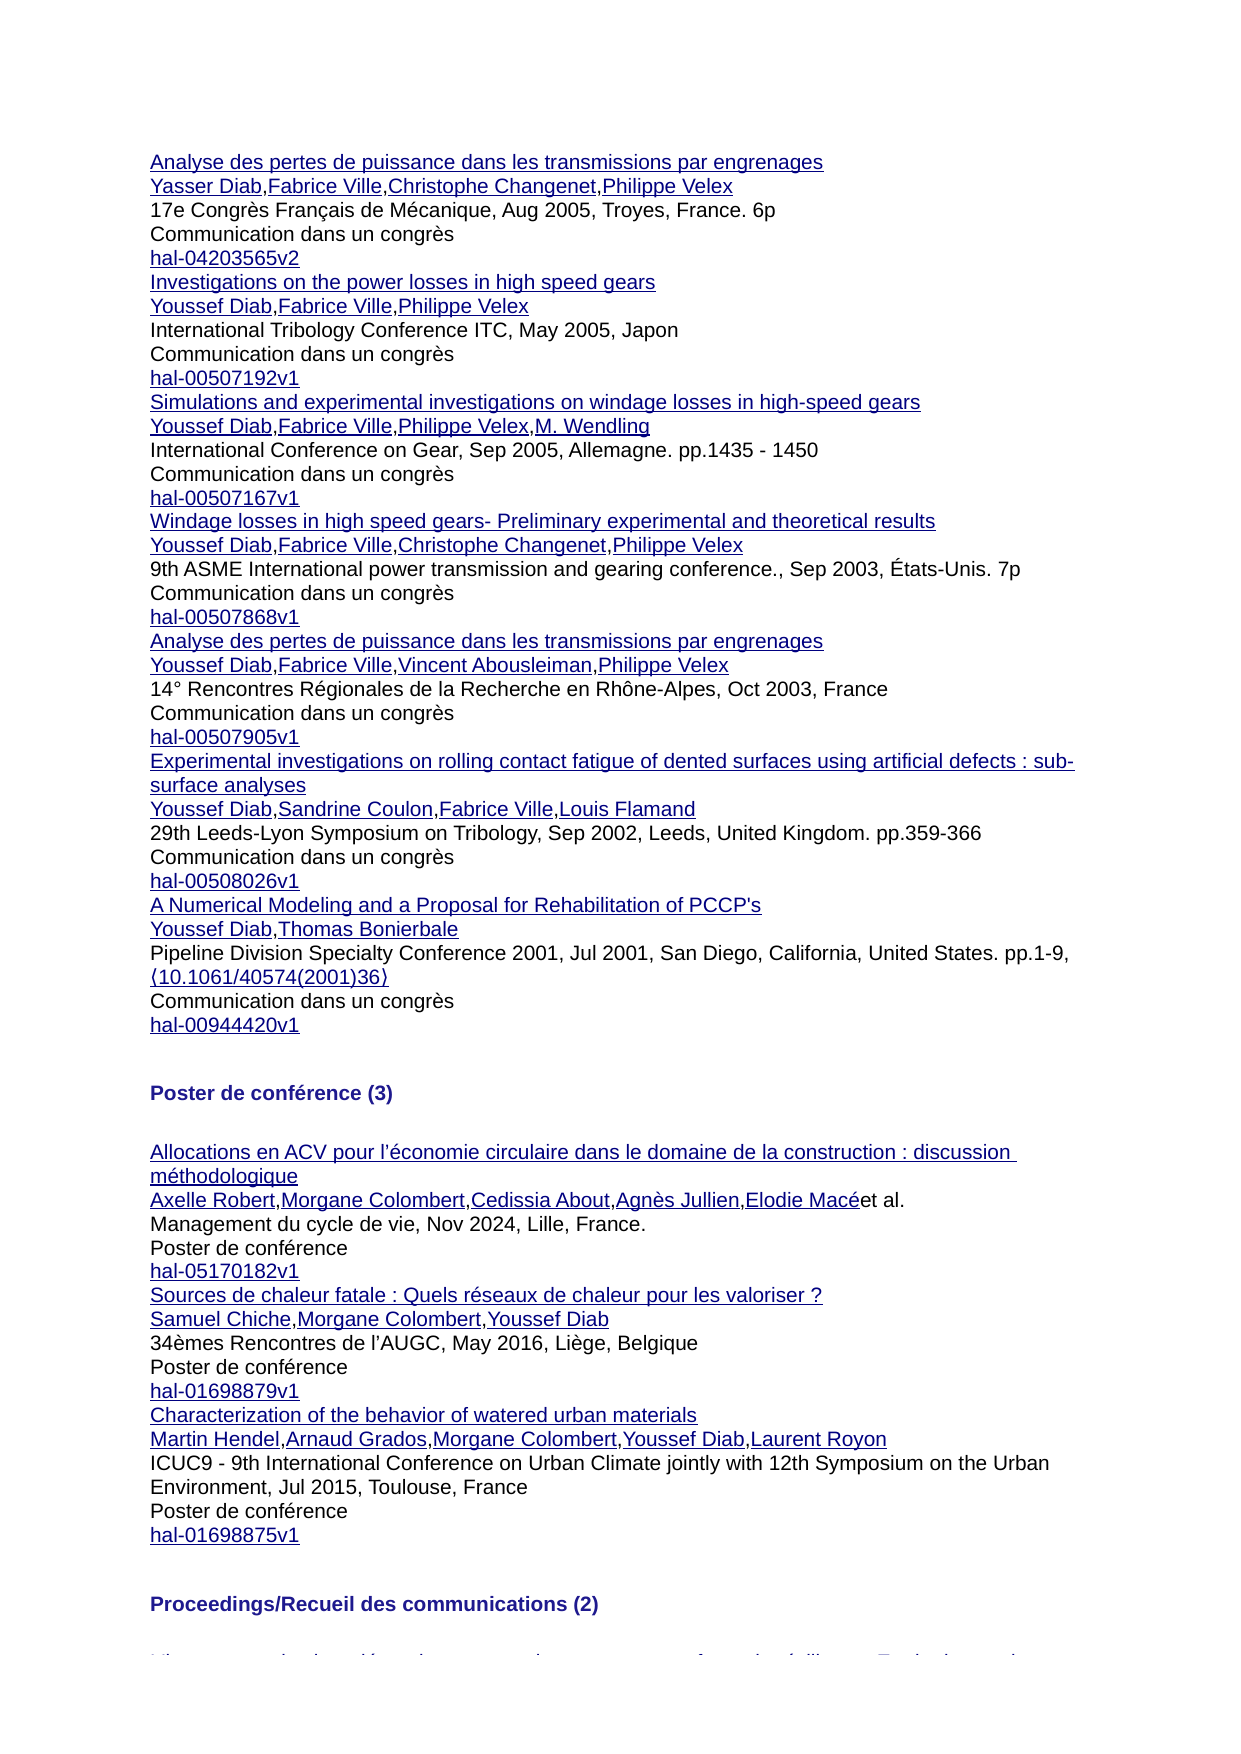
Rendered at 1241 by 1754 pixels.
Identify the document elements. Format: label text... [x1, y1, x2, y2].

table_cell A Numerical Modeling and a Proposal for Rehabilitation of PCCP's Youssef Diab,Thomas Bonierbale Pipeline Division Specialty Conference 2001, Jul 2001, San Diego, California, United States. pp.1-9, ⟨10.1061/40574(2001)36⟩ Communication dans un congrès hal-00944420v1 [150, 893, 1090, 1036]
subtitle Proceedings/Recueil des communications (2) [150, 1592, 1090, 1616]
subtitle Poster de conférence (3) [150, 1081, 1090, 1105]
table_header Allocations en ACV pour l’économie circulaire dans le domaine de la construction : discussion méthodologique Axelle Robert,Morgane Colombert,Cedissia About,Agnès Jullien,Elodie Macéet al. Management du cycle de vie, Nov 2024, Lille, France. Poster de conférence hal-05170182v1 [150, 1140, 1090, 1283]
table_cell Windage losses in high speed gears- Preliminary experimental and theoretical results Youssef Diab,Fabrice Ville,Christophe Changenet,Philippe Velex 9th ASME International power transmission and gearing conference., Sep 2003, États-Unis. 7p Communication dans un congrès hal-00507868v1 [150, 509, 1090, 629]
table_cell Simulations and experimental investigations on windage losses in high-speed gears Youssef Diab,Fabrice Ville,Philippe Velex,M. Wendling International Conference on Gear, Sep 2005, Allemagne. pp.1435 - 1450 Communication dans un congrès hal-00507167v1 [150, 390, 1090, 509]
table_cell Experimental investigations on rolling contact fatigue of dented surfaces using artificial defects : sub-surface analyses Youssef Diab,Sandrine Coulon,Fabrice Ville,Louis Flamand 29th Leeds-Lyon Symposium on Tribology, Sep 2002, Leeds, United Kingdom. pp.359-366 Communication dans un congrès hal-00508026v1 [150, 749, 1090, 893]
table_cell Investigations on the power losses in high speed gears Youssef Diab,Fabrice Ville,Philippe Velex International Tribology Conference ITC, May 2005, Japon Communication dans un congrès hal-00507192v1 [150, 270, 1090, 389]
table_cell Sources de chaleur fatale : Quels réseaux de chaleur pour les valoriser ? Samuel Chiche,Morgane Colombert,Youssef Diab 34èmes Rencontres de l’AUGC, May 2016, Liège, Belgique Poster de conférence hal-01698879v1 [150, 1283, 1090, 1403]
table_cell Characterization of the behavior of watered urban materials Martin Hendel,Arnaud Grados,Morgane Colombert,Youssef Diab,Laurent Royon ICUC9 - 9th International Conference on Urban Climate jointly with 12th Symposium on the Urban Environment, Jul 2015, Toulouse, France Poster de conférence hal-01698875v1 [150, 1403, 1090, 1547]
table_cell Analyse des pertes de puissance dans les transmissions par engrenages Yasser Diab,Fabrice Ville,Christophe Changenet,Philippe Velex 17e Congrès Français de Mécanique, Aug 2005, Troyes, France. 6p Communication dans un congrès hal-04203565v2 [150, 150, 1090, 270]
table_cell Analyse des pertes de puissance dans les transmissions par engrenages Youssef Diab,Fabrice Ville,Vincent Abousleiman,Philippe Velex 14° Rencontres Régionales de la Recherche en Rhône-Alpes, Oct 2003, France Communication dans un congrès hal-00507905v1 [150, 629, 1090, 749]
